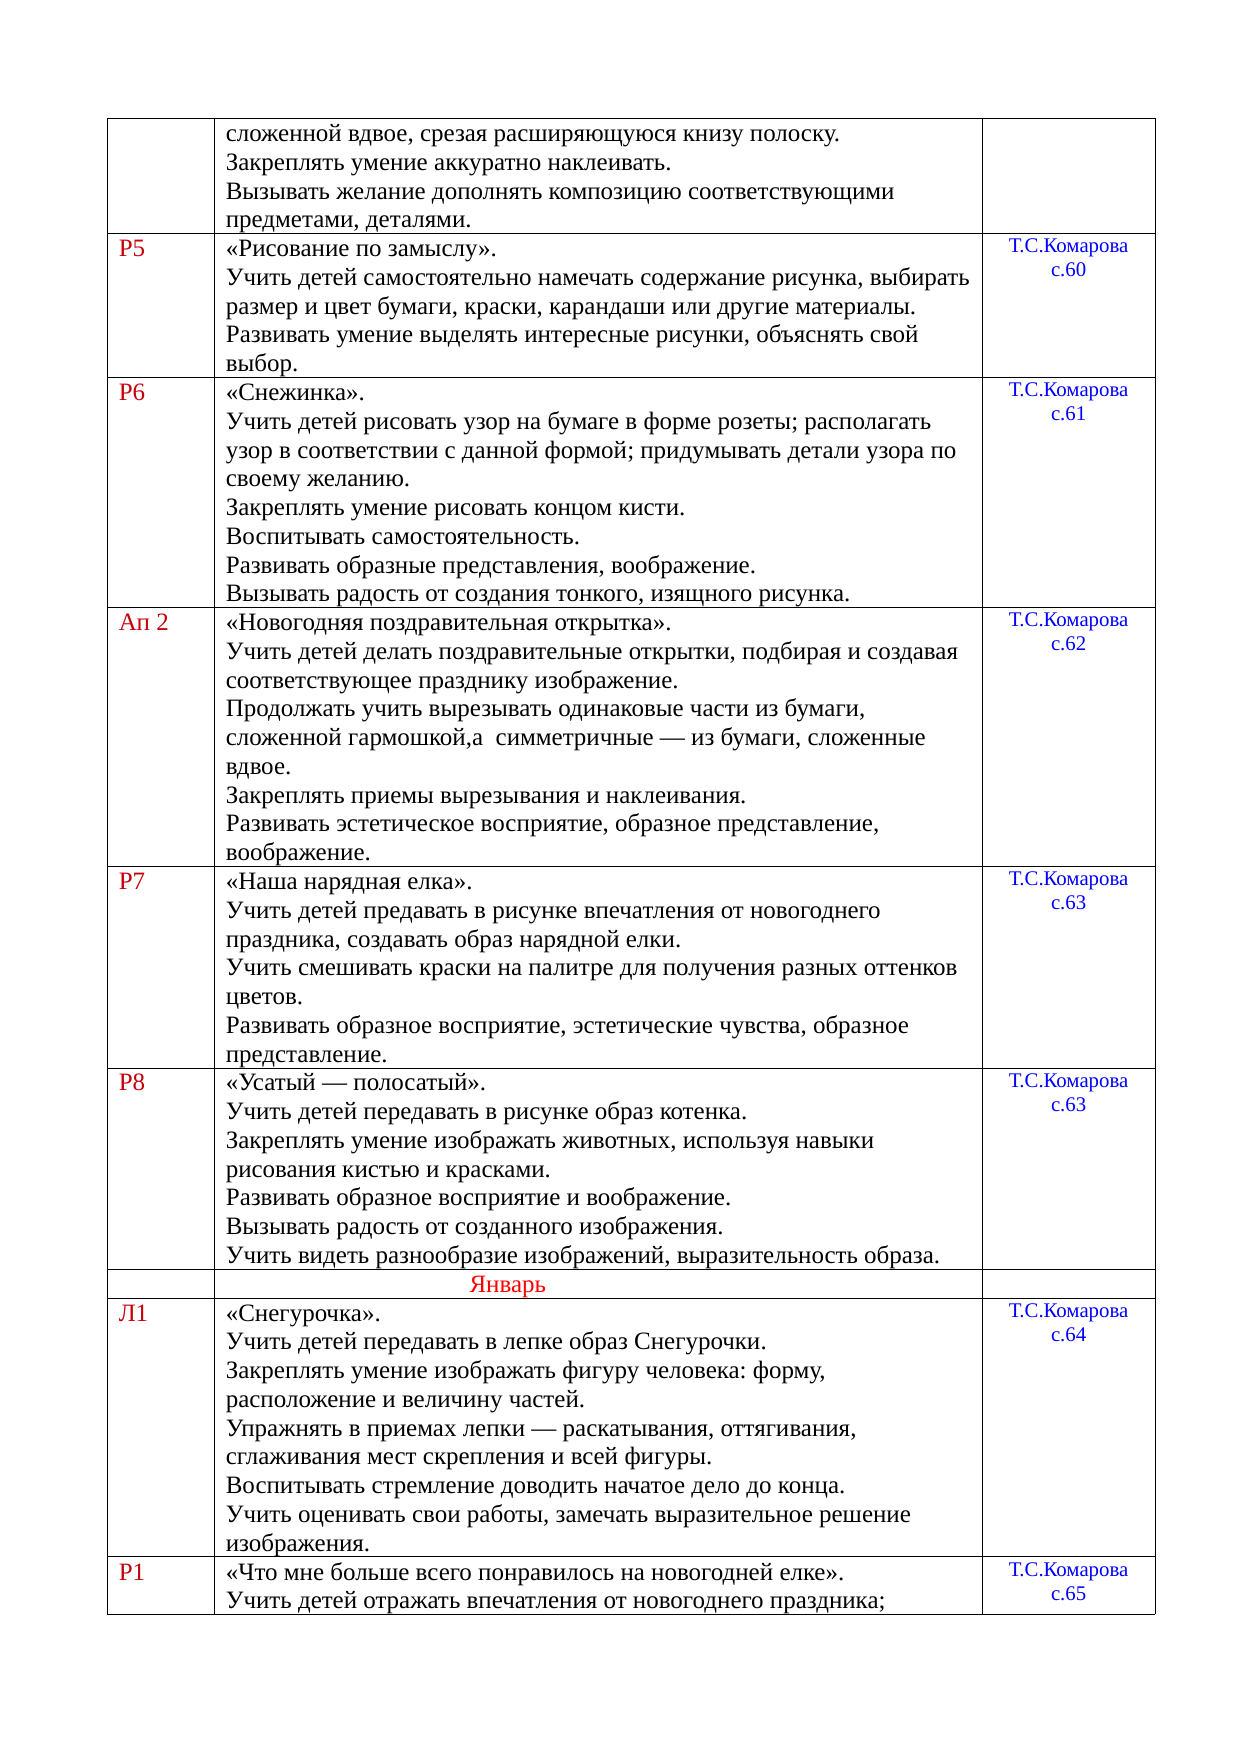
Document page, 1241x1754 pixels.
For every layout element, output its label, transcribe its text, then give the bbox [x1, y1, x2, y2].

table_cell Т.С.Комарова с.60 [983, 234, 1155, 377]
table_cell Р7 [108, 867, 214, 1067]
table_cell [983, 1270, 1155, 1298]
table_cell Р1 [108, 1557, 214, 1614]
table_cell Январь [215, 1270, 982, 1298]
table_cell Т.С.Комарова с.61 [983, 378, 1155, 607]
table_cell [983, 119, 1155, 233]
table_cell Ап 2 [108, 608, 214, 866]
table_cell Р8 [108, 1069, 214, 1269]
table_cell «Снежинка». Учить детей рисовать узор на бумаге в форме розеты; располагать узор в соответствии с данной формой; придумывать детали узора по своему желанию. Закреплять умение рисовать концом кисти. Воспитывать самостоятельность. Развивать образные представления, воображение. Вызывать радость от создания тонкого, изящного рисунка. [215, 378, 982, 607]
table_cell Р6 [108, 378, 214, 607]
table_cell сложенной вдвое, срезая расширяющуюся книзу полоску. Закреплять умение аккуратно наклеивать. Вызывать желание дополнять композицию соответствующими предметами, деталями. [215, 119, 982, 233]
table_cell «Усатый — полосатый». Учить детей передавать в рисунке образ котенка. Закреплять умение изображать животных, используя навыки рисования кистью и красками. Развивать образное восприятие и воображение. Вызывать радость от созданного изображения. Учить видеть разнообразие изображений, выразительность образа. [215, 1069, 982, 1269]
table_cell «Что мне больше всего понравилось на новогодней елке». Учить детей отражать впечатления от новогоднего праздника; [215, 1557, 982, 1614]
table_cell Т.С.Комарова с.65 [983, 1557, 1155, 1614]
table_cell «Снегурочка». Учить детей передавать в лепке образ Снегурочки. Закреплять умение изображать фигуру человека: форму, расположение и величину частей. Упражнять в приемах лепки — раскатывания, оттягивания, сглаживания мест скрепления и всей фигуры. Воспитывать стремление доводить начатое дело до конца. Учить оценивать свои работы, замечать выразительное решение изображения. [215, 1299, 982, 1556]
table_cell Т.С.Комарова с.63 [983, 1069, 1155, 1269]
table_cell «Наша нарядная елка». Учить детей предавать в рисунке впечатления от новогоднего праздника, создавать образ нарядной елки. Учить смешивать краски на палитре для получения разных оттенков цветов. Развивать образное восприятие, эстетические чувства, образное представление. [215, 867, 982, 1067]
table_cell Т.С.Комарова с.64 [983, 1299, 1155, 1556]
table_cell «Рисование по замыслу». Учить детей самостоятельно намечать содержание рисунка, выбирать размер и цвет бумаги, краски, карандаши или другие материалы. Развивать умение выделять интересные рисунки, объяснять свой выбор. [215, 234, 982, 377]
table_cell [108, 1270, 214, 1298]
table_cell «Новогодняя поздравительная открытка». Учить детей делать поздравительные открытки, подбирая и создавая соответствующее празднику изображение. Продолжать учить вырезывать одинаковые части из бумаги, сложенной гармошкой,а симметричные — из бумаги, сложенные вдвое. Закреплять приемы вырезывания и наклеивания. Развивать эстетическое восприятие, образное представление, воображение. [215, 608, 982, 866]
table_cell Т.С.Комарова с.62 [983, 608, 1155, 866]
table_cell [108, 119, 214, 233]
table_cell Л1 [108, 1299, 214, 1556]
table_cell Р5 [108, 234, 214, 377]
table_cell Т.С.Комарова с.63 [983, 867, 1155, 1067]
